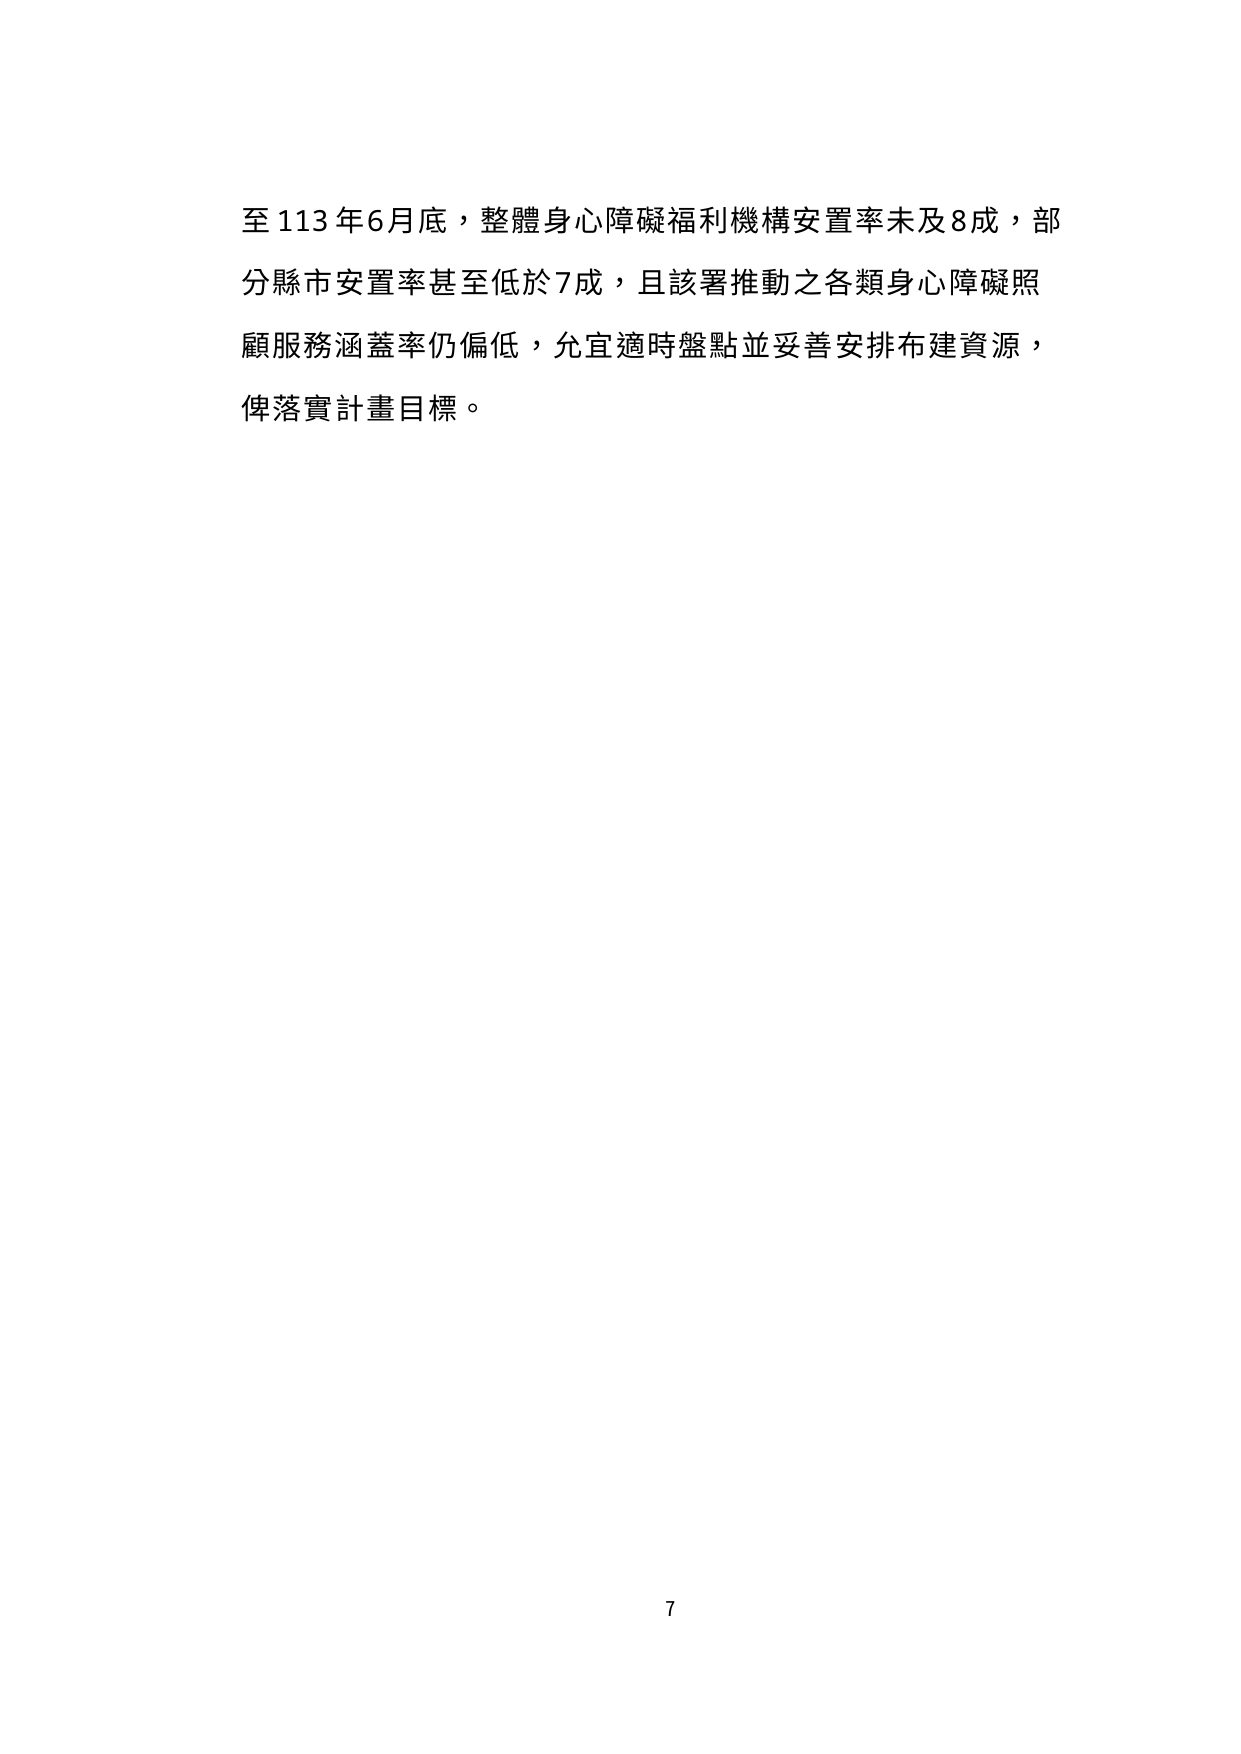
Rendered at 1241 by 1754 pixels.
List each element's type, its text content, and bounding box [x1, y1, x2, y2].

text 至113年6月底，整體身心障礙福利機構安置率未及8成，部分縣市安置率甚至低於7成，且該署推動之各類身心障礙照顧服務涵蓋率仍偏低，允宜適時盤點並妥善安排布建資源，俾落實計畫目標。 [236, 177, 1063, 427]
